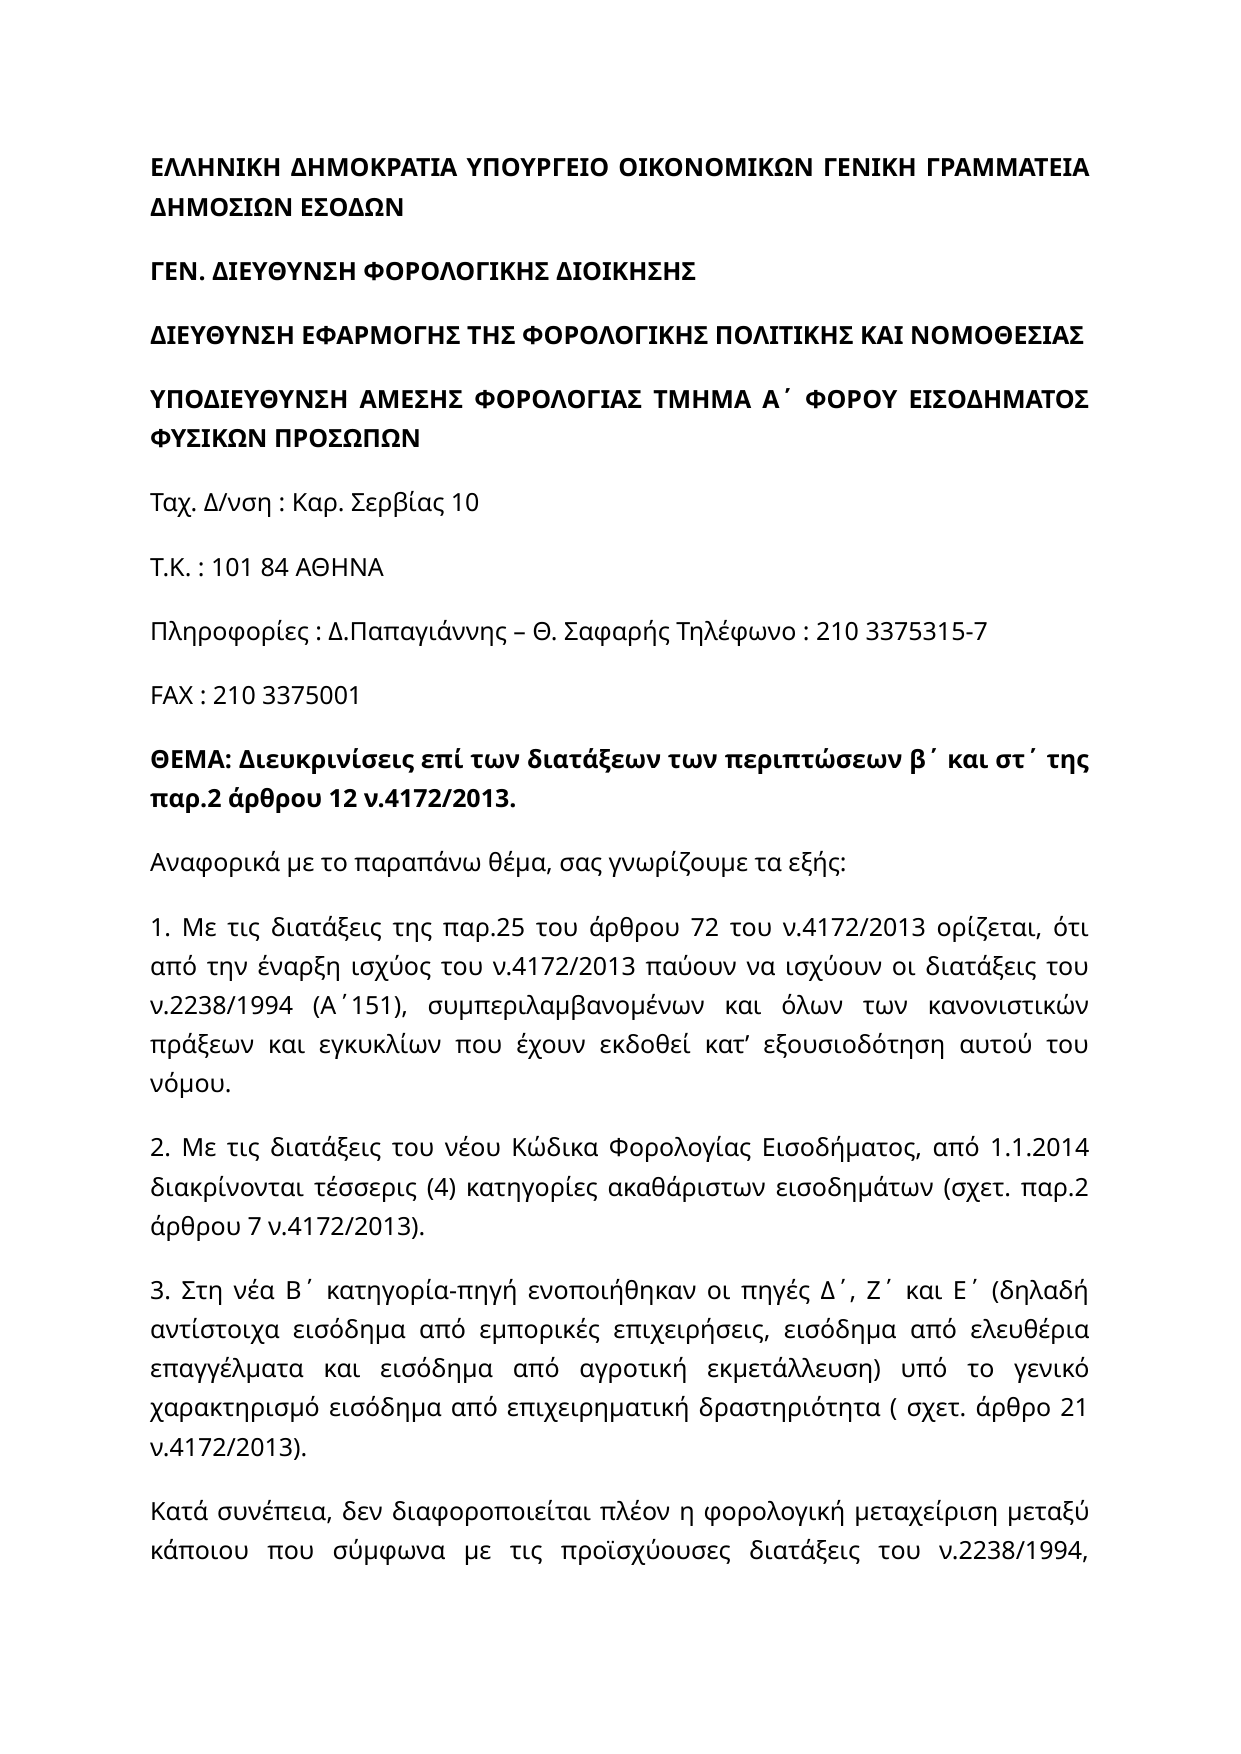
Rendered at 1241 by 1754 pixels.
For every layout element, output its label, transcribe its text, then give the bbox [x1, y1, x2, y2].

text ΘΕΜΑ: Διευκρινίσεις επί των διατάξεων των περιπτώσεων β΄ και στ΄ της παρ.2 άρθρου 12 ν.4172/2013. [150, 742, 1090, 815]
text Κατά συνέπεια, δεν διαφοροποιείται πλέον η φορολογική μεταχείριση μεταξύ κάποιου που σύμφωνα με τις προϊσχύουσες διατάξεις του ν.2238/1994, [150, 1493, 1090, 1567]
text ΓΕΝ. ΔΙΕΥΘΥΝΣΗ ΦΟΡΟΛΟΓΙΚΗΣ ΔΙΟΙΚΗΣΗΣ [150, 253, 1090, 287]
text 3. Στη νέα Β΄ κατηγορία-πηγή ενοποιήθηκαν οι πηγές Δ΄, Ζ΄ και Ε΄ (δηλαδή αντίστοιχα εισόδημα από εμπορικές επιχειρήσεις, εισόδημα από ελευθέρια επαγγέλματα και εισόδημα από αγροτική εκμετάλλευση) υπό το γενικό χαρακτηρισμό εισόδημα από επιχειρηματική δραστηριότητα ( σχετ. άρθρο 21 ν.4172/2013). [150, 1272, 1090, 1463]
text Ταχ. Δ/νση : Καρ. Σερβίας 10 [150, 485, 1090, 519]
text 2. Με τις διατάξεις του νέου Κώδικα Φορολογίας Εισοδήματος, από 1.1.2014 διακρίνονται τέσσερις (4) κατηγορίες ακαθάριστων εισοδημάτων (σχετ. παρ.2 άρθρου 7 ν.4172/2013). [150, 1130, 1090, 1242]
text Τ.Κ. : 101 84 ΑΘΗΝΑ [150, 549, 1090, 583]
text 1. Με τις διατάξεις της παρ.25 του άρθρου 72 του ν.4172/2013 ορίζεται, ότι από την έναρξη ισχύος του ν.4172/2013 παύουν να ισχύουν οι διατάξεις του ν.2238/1994 (Α΄151), συμπεριλαμβανομένων και όλων των κανονιστικών πράξεων και εγκυκλίων που έχουν εκδοθεί κατ’ εξουσιοδότηση αυτού του νόμου. [150, 909, 1090, 1100]
text Πληροφορίες : Δ.Παπαγιάννης – Θ. Σαφαρής Τηλέφωνο : 210 3375315-7 [150, 613, 1090, 647]
text ΕΛΛΗΝΙΚΗ ΔΗΜΟΚΡΑΤΙΑ ΥΠΟΥΡΓΕΙΟ ΟΙΚΟΝΟΜΙΚΩΝ ΓΕΝΙΚΗ ΓΡΑΜΜΑΤΕΙΑ ΔΗΜΟΣΙΩΝ ΕΣΟΔΩΝ [150, 150, 1090, 223]
text FAX : 210 3375001 [150, 677, 1090, 712]
text ΥΠΟΔΙΕΥΘΥΝΣΗ ΑΜΕΣΗΣ ΦΟΡΟΛΟΓΙΑΣ ΤΜΗΜΑ Α΄ ΦΟΡΟΥ ΕΙΣΟΔΗΜΑΤΟΣ ΦΥΣΙΚΩΝ ΠΡΟΣΩΠΩΝ [150, 382, 1090, 455]
text Αναφορικά με το παραπάνω θέμα, σας γνωρίζουμε τα εξής: [150, 845, 1090, 879]
text ΔΙΕΥΘΥΝΣΗ ΕΦΑΡΜΟΓΗΣ ΤΗΣ ΦΟΡΟΛΟΓΙΚΗΣ ΠΟΛΙΤΙΚΗΣ ΚΑΙ ΝΟΜΟΘΕΣΙΑΣ [150, 317, 1090, 352]
